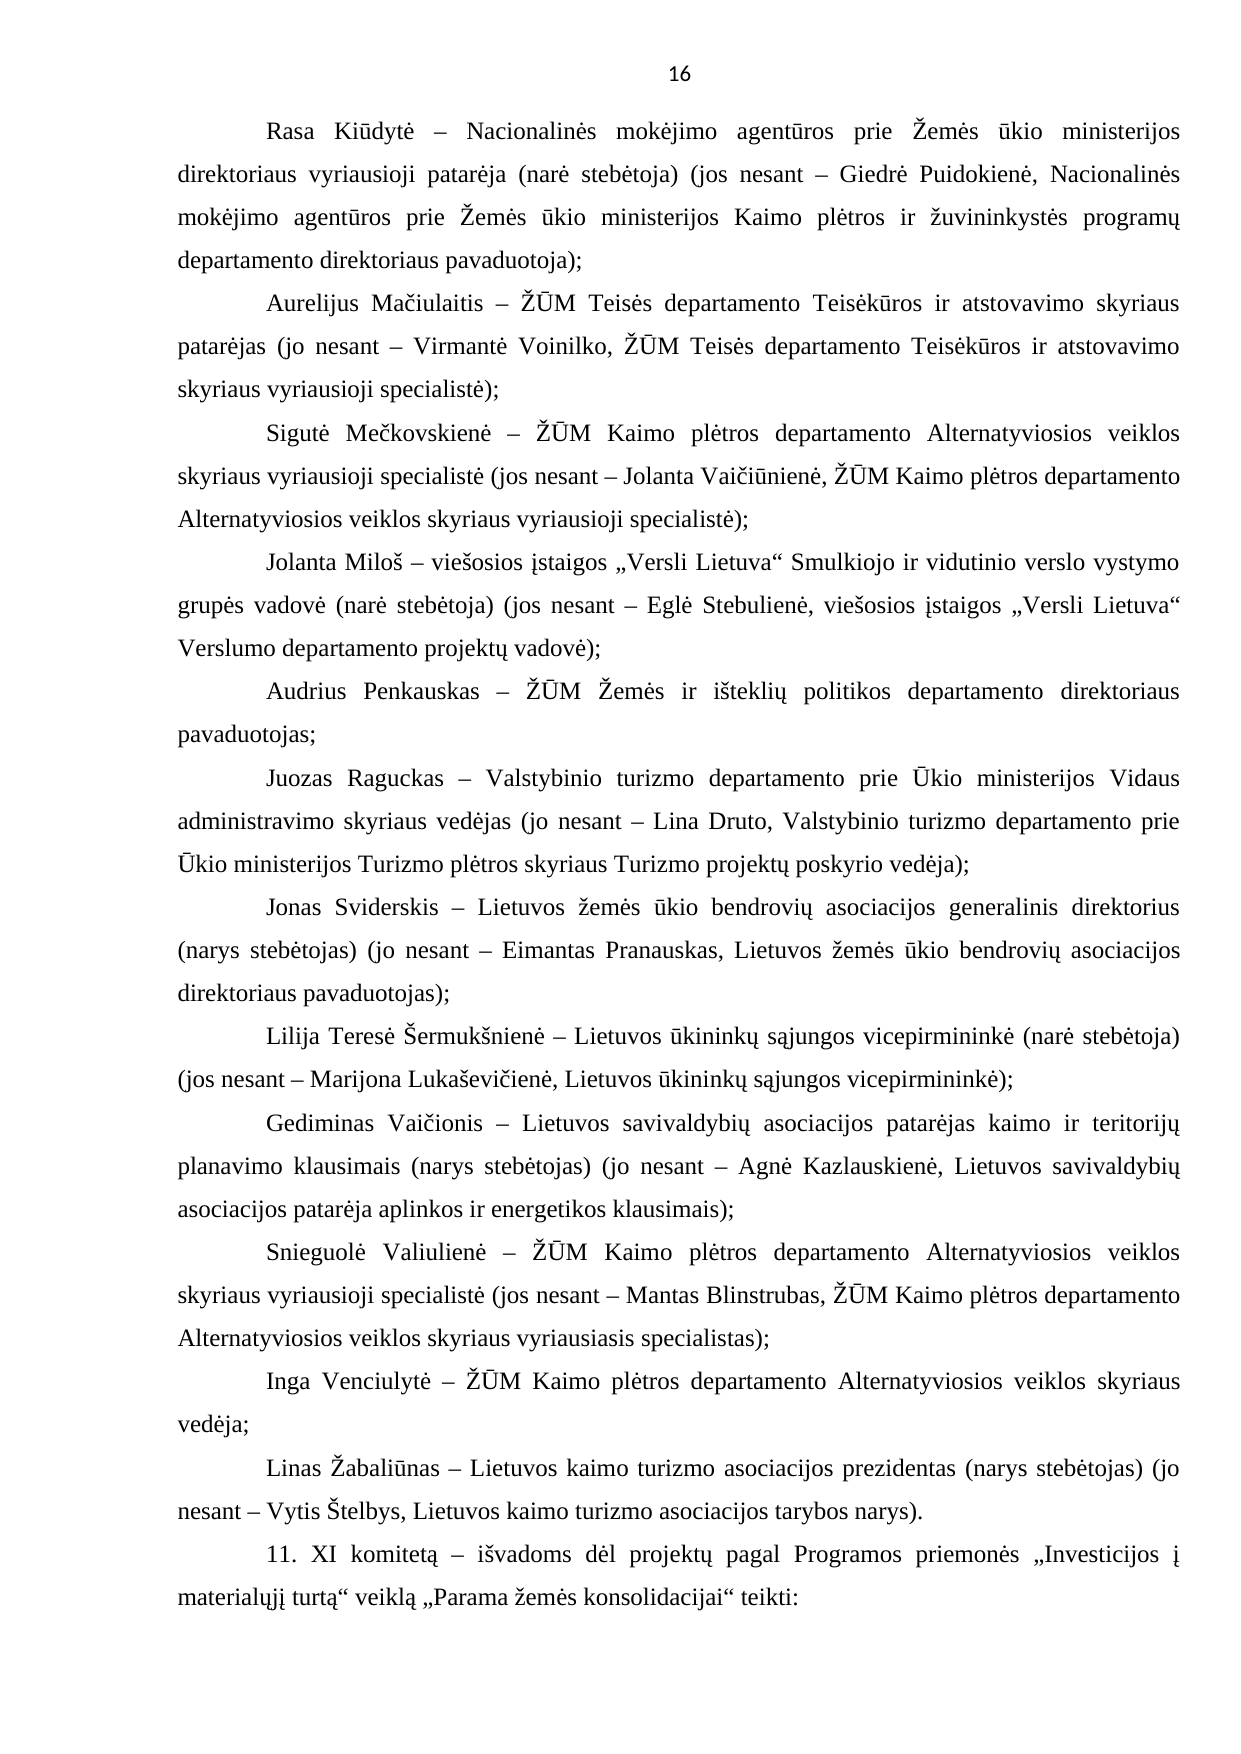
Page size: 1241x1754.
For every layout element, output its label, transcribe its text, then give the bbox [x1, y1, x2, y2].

text Linas Žabaliūnas – Lietuvos kaimo turizmo asociacijos prezidentas (narys stebėtojas) (jo nesant – Vytis Štelbys, Lietuvos kaimo turizmo asociacijos tarybos narys). [177, 1453, 1181, 1524]
text Rasa Kiūdytė – Nacionalinės mokėjimo agentūros prie Žemės ūkio ministerijos direktoriaus vyriausioji patarėja (narė stebėtoja) (jos nesant – Giedrė Puidokienė, Nacionalinės mokėjimo agentūros prie Žemės ūkio ministerijos Kaimo plėtros ir žuvininkystės programų departamento direktoriaus pavaduotoja); [177, 116, 1181, 274]
text Audrius Penkauskas – ŽŪM Žemės ir išteklių politikos departamento direktoriaus pavaduotojas; [177, 676, 1181, 748]
text Jolanta Miloš – viešosios įstaigos „Versli Lietuva“ Smulkiojo ir vidutinio verslo vystymo grupės vadovė (narė stebėtoja) (jos nesant – Eglė Stebulienė, viešosios įstaigos „Versli Lietuva“ Verslumo departamento projektų vadovė); [177, 547, 1181, 662]
text Aurelijus Mačiulaitis – ŽŪM Teisės departamento Teisėkūros ir atstovavimo skyriaus patarėjas (jo nesant – Virmantė Voinilko, ŽŪM Teisės departamento Teisėkūros ir atstovavimo skyriaus vyriausioji specialistė); [177, 288, 1181, 403]
text 11. XI komitetą – išvadoms dėl projektų pagal Programos priemonės „Investicijos į materialųjį turtą“ veiklą „Parama žemės konsolidacijai“ teikti: [177, 1539, 1181, 1611]
text Snieguolė Valiulienė – ŽŪM Kaimo plėtros departamento Alternatyviosios veiklos skyriaus vyriausioji specialistė (jos nesant – Mantas Blinstrubas, ŽŪM Kaimo plėtros departamento Alternatyviosios veiklos skyriaus vyriausiasis specialistas); [177, 1237, 1181, 1352]
text Sigutė Mečkovskienė – ŽŪM Kaimo plėtros departamento Alternatyviosios veiklos skyriaus vyriausioji specialistė (jos nesant – Jolanta Vaičiūnienė, ŽŪM Kaimo plėtros departamento Alternatyviosios veiklos skyriaus vyriausioji specialistė); [177, 418, 1181, 533]
text Gediminas Vaičionis – Lietuvos savivaldybių asociacijos patarėjas kaimo ir teritorijų planavimo klausimais (narys stebėtojas) (jo nesant – Agnė Kazlauskienė, Lietuvos savivaldybių asociacijos patarėja aplinkos ir energetikos klausimais); [177, 1108, 1181, 1223]
text Jonas Sviderskis – Lietuvos žemės ūkio bendrovių asociacijos generalinis direktorius (narys stebėtojas) (jo nesant – Eimantas Pranauskas, Lietuvos žemės ūkio bendrovių asociacijos direktoriaus pavaduotojas); [177, 892, 1181, 1007]
text Lilija Teresė Šermukšnienė – Lietuvos ūkininkų sąjungos vicepirmininkė (narė stebėtoja) (jos nesant – Marijona Lukaševičienė, Lietuvos ūkininkų sąjungos vicepirmininkė); [177, 1021, 1181, 1093]
text Inga Venciulytė – ŽŪM Kaimo plėtros departamento Alternatyviosios veiklos skyriaus vedėja; [177, 1366, 1181, 1438]
text Juozas Raguckas – Valstybinio turizmo departamento prie Ūkio ministerijos Vidaus administravimo skyriaus vedėjas (jo nesant – Lina Druto, Valstybinio turizmo departamento prie Ūkio ministerijos Turizmo plėtros skyriaus Turizmo projektų poskyrio vedėja); [177, 763, 1181, 878]
